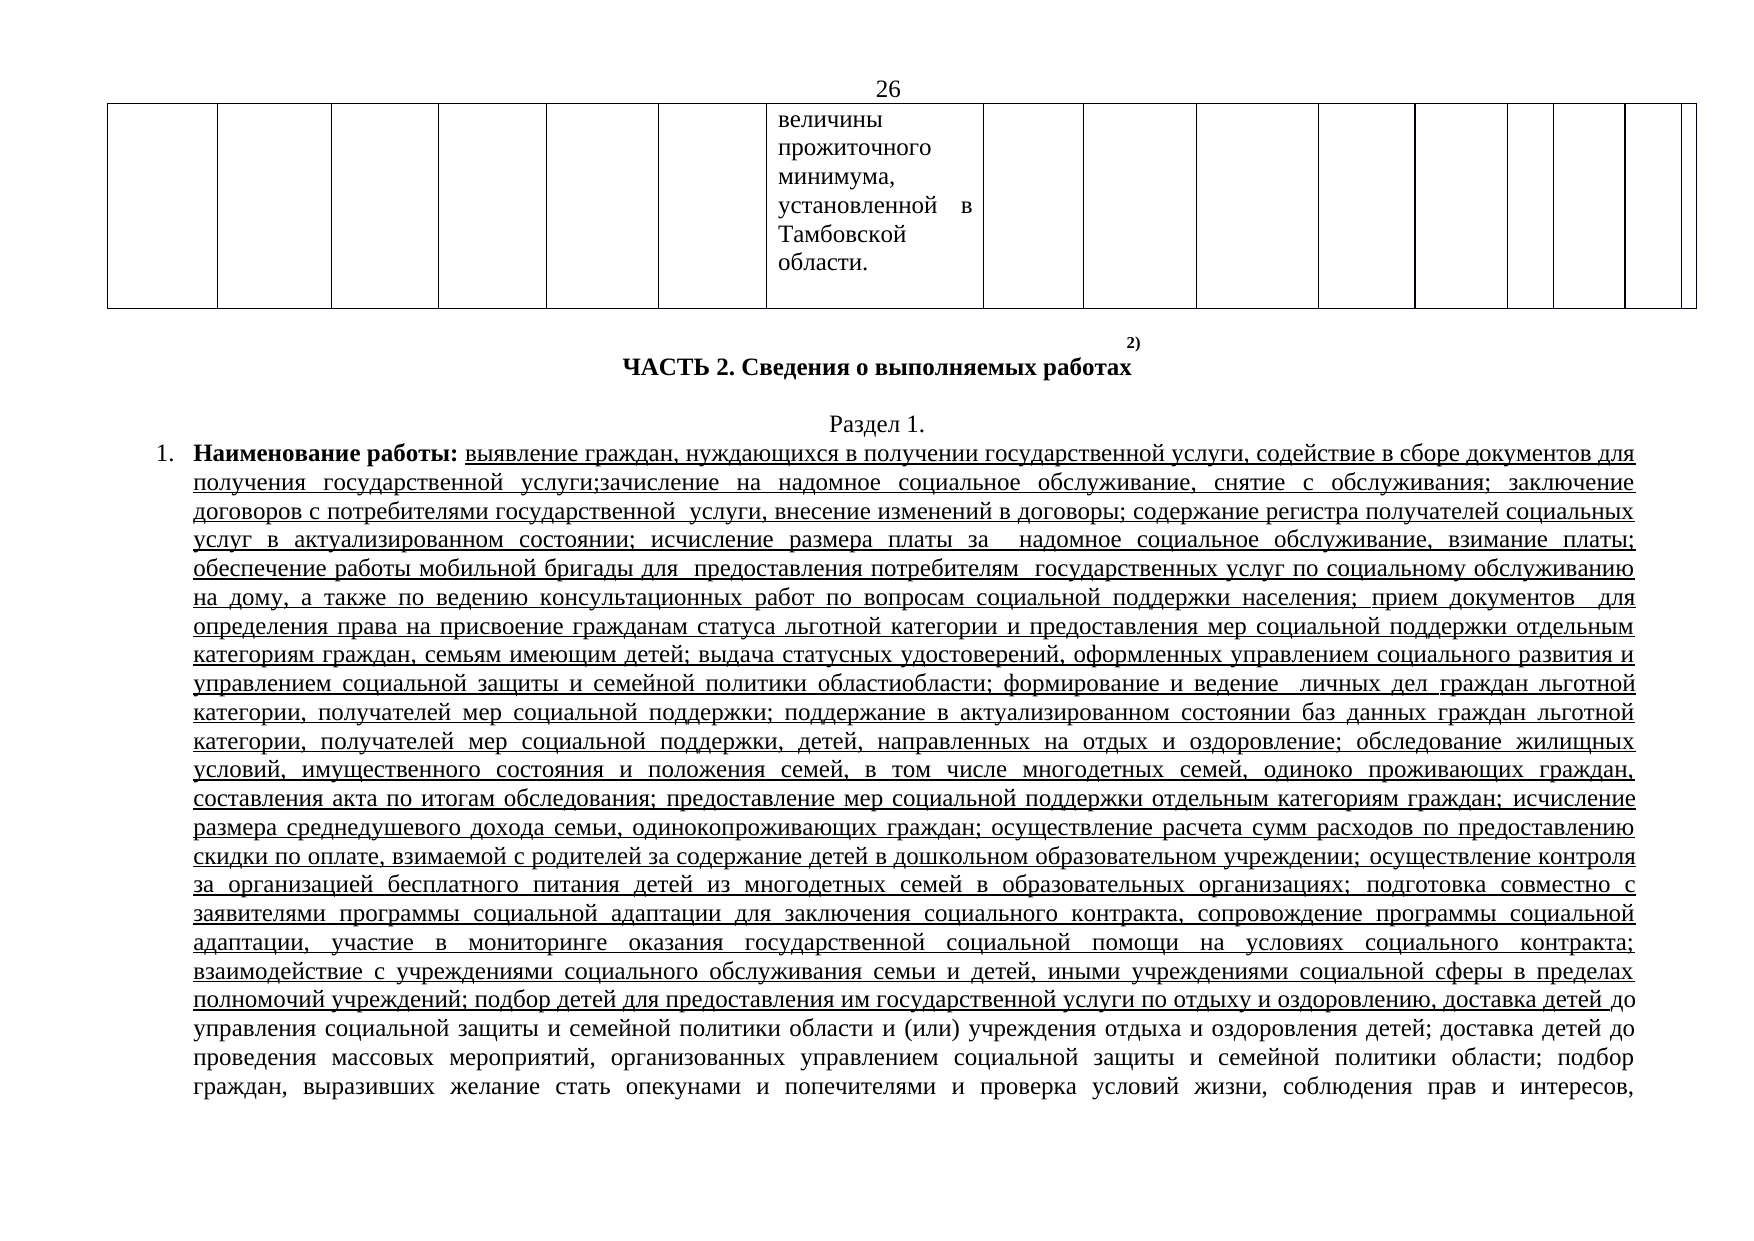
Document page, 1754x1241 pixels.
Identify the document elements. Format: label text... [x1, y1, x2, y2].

table_cell [1554, 104, 1624, 308]
table_cell [1197, 104, 1318, 308]
table_cell [1416, 104, 1507, 308]
table_cell [547, 104, 658, 308]
table_cell [659, 104, 766, 308]
text 2) [118, 333, 1636, 352]
table_cell [108, 104, 217, 308]
table_cell [1508, 104, 1553, 308]
table_cell [1682, 104, 1696, 308]
table_cell [1084, 104, 1196, 308]
table_cell [439, 104, 546, 308]
text ЧАСТЬ 2. Сведения о выполняемых работах [118, 352, 1636, 381]
table_cell [984, 104, 1083, 308]
table_cell [218, 104, 331, 308]
table_cell [1319, 104, 1414, 308]
text Раздел 1. [118, 409, 1636, 438]
table_cell [1626, 104, 1681, 308]
table_cell [332, 104, 438, 308]
table_cell величины прожиточного минимума, установленной в Тамбовской области. [767, 104, 983, 308]
list Наименование работы: выявление граждан, нуждающихся в получении государственной услуги, содействие в сборе документов для получения государственной услуги;зачисление на надомное социальное обслуживание, снятие с обслуживания; заключение договоров с потребителями государственной услуги, внесение изменений в договоры; содержание регистра получателей социальных услуг в актуализированном состоянии; исчисление размера платы за надомное социальное обслуживание, взимание платы; обеспечение работы мобильной бригады для предоставления потребителям государственных услуг по социальному обслуживанию на дому, а также по ведению консультационных работ по вопросам социальной поддержки населения; прием документов для определения права на присвоение гражданам статуса льготной категории и предоставления мер социальной поддержки отдельным категориям граждан, семьям имеющим детей; выдача статусных удостоверений, оформленных управлением социального развития и управлением социальной защиты и семейной политики областиобласти; формирование и ведение личных дел граждан льготной категории, получателей мер социальной поддержки; поддержание в актуализированном состоянии баз данных граждан льготной категории, получателей мер социальной поддержки, детей, направленных на отдых и оздоровление; обследование жилищных условий, имущественного состояния и положения семей, в том числе многодетных семей, одиноко проживающих граждан, составления акта по итогам обследования; предоставление мер социальной поддержки отдельным категориям граждан; исчисление размера среднедушевого дохода семьи, одинокопроживающих граждан; осуществление расчета сумм расходов по предоставлению скидки по оплате, взимаемой с родителей за содержание детей в дошкольном образовательном учреждении; осуществление контроля за организацией бесплатного питания детей из многодетных семей в образовательных организациях; подготовка совместно с заявителями программы социальной адаптации для заключения социального контракта, сопровождение программы социальной адаптации, участие в мониторинге оказания государственной социальной помощи на условиях социального контракта; взаимодействие с учреждениями социального обслуживания семьи и детей, иными учреждениями социальной сферы в пределах полномочий учреждений; подбор детей для предоставления им государственной услуги по отдыху и оздоровлению, доставка детей до управления социальной защиты и семейной политики области и (или) учреждения отдыха и оздоровления детей; доставка детей до проведения массовых мероприятий, организованных управлением социальной защиты и семейной политики области; подбор граждан, выразивших желание стать опекунами и попечителями и проверка условий жизни, соблюдения прав и интересов, [156, 438, 1636, 1099]
